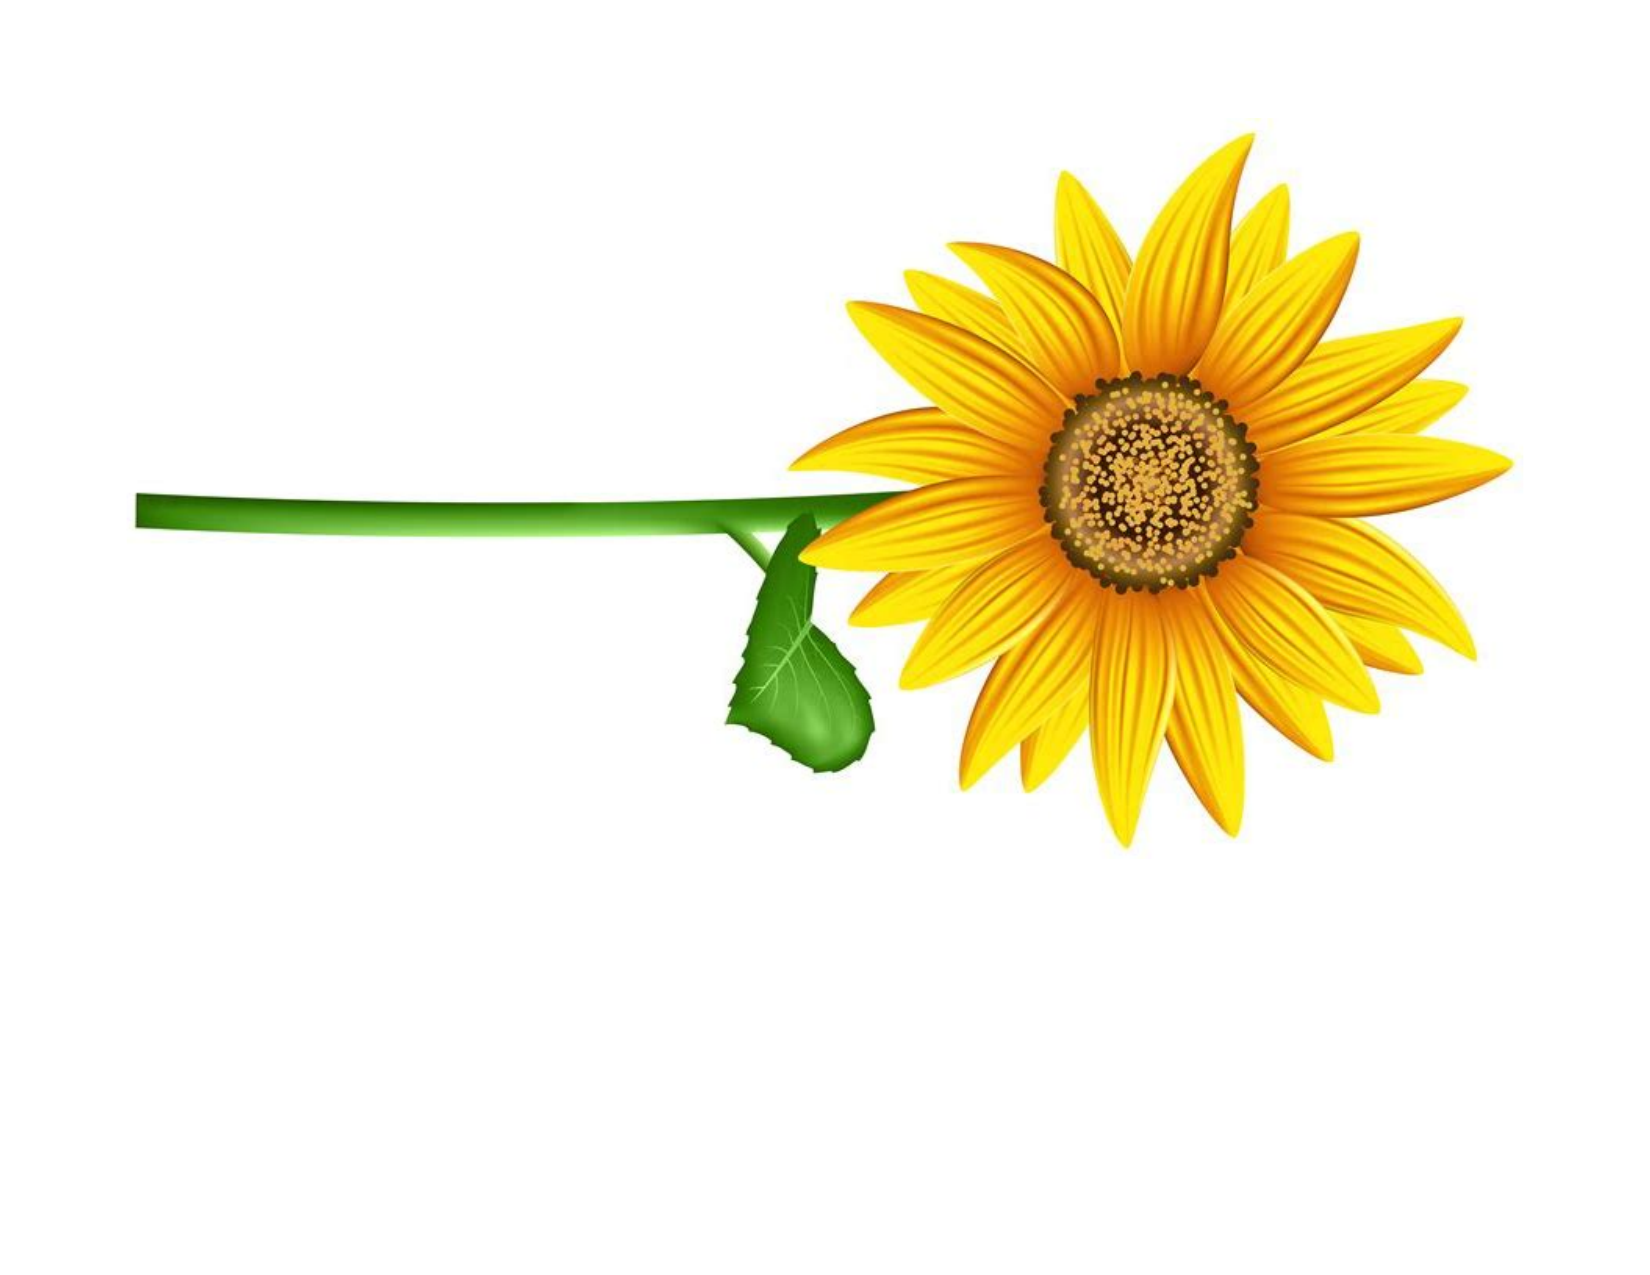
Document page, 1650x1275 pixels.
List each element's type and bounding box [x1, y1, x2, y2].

picture [126, 118, 1524, 859]
